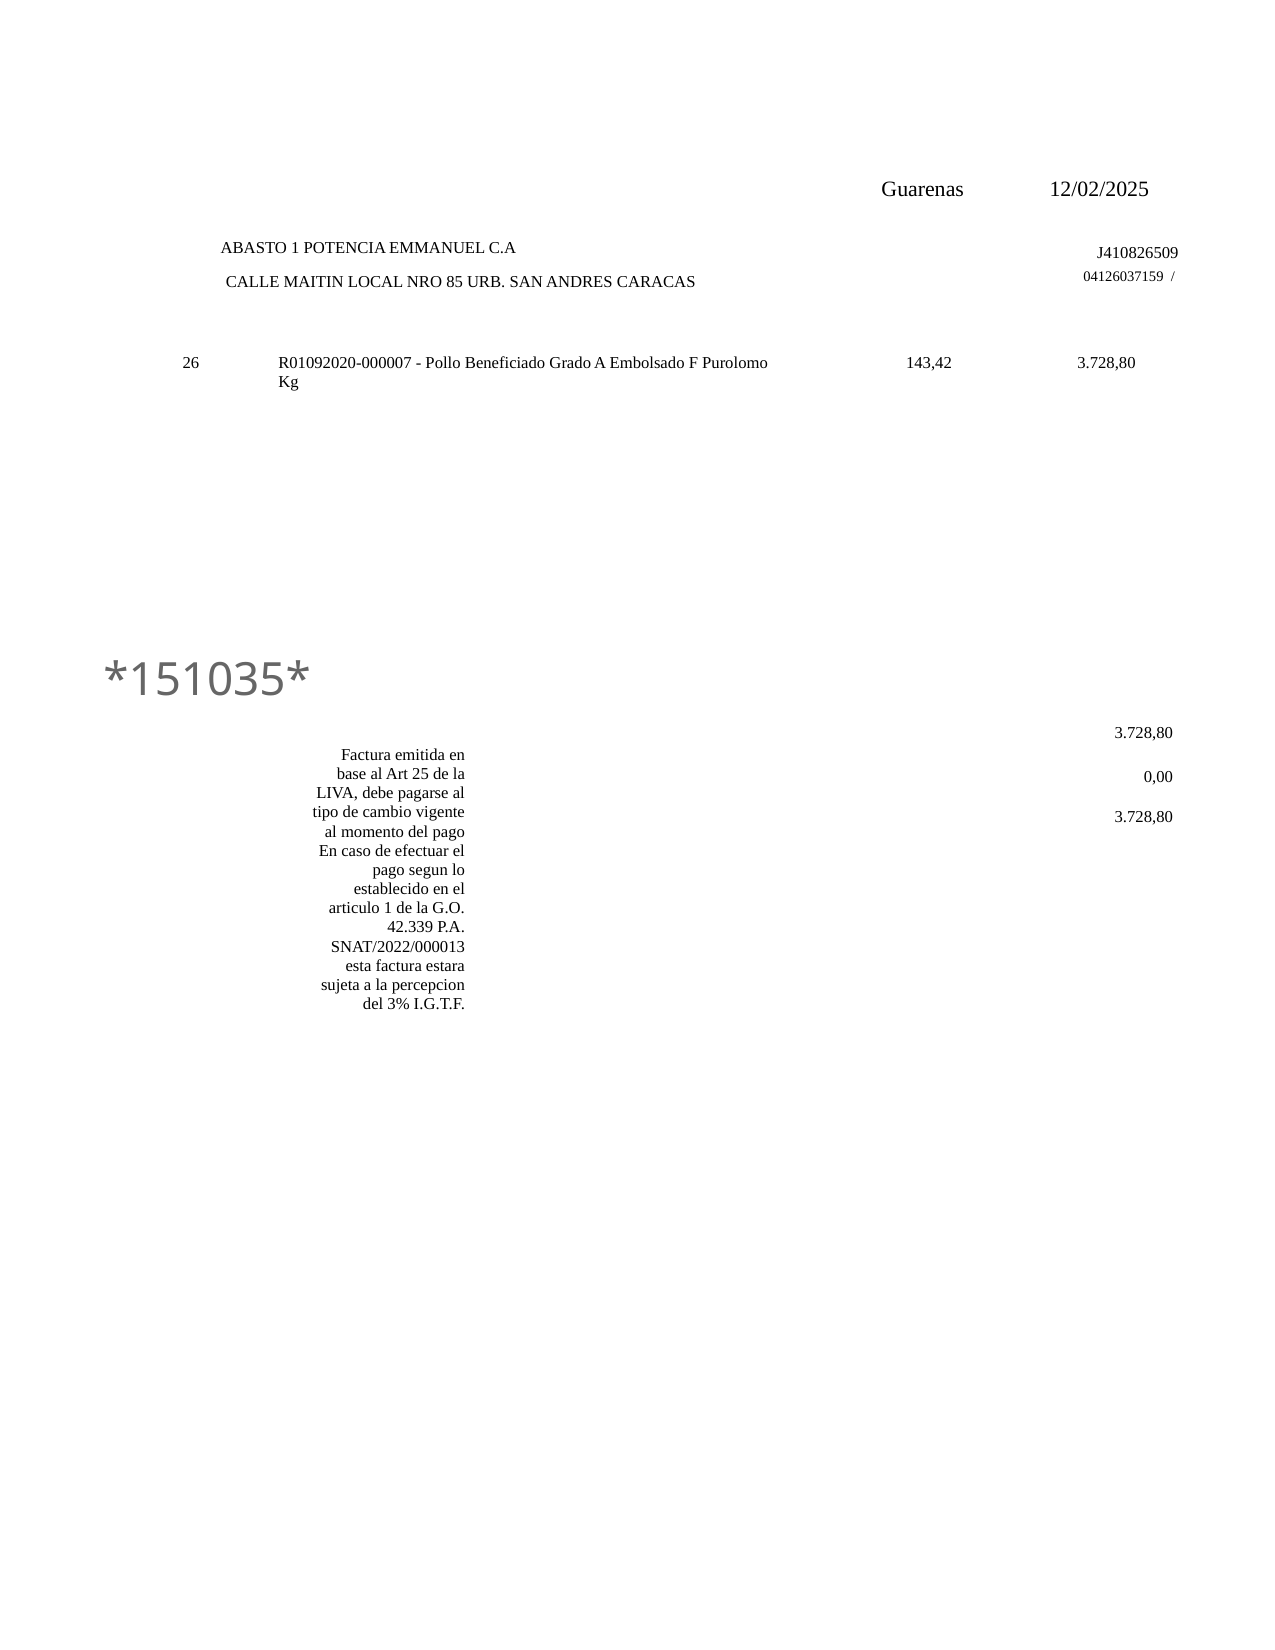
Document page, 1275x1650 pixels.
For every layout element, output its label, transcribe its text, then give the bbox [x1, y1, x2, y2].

table_header ABASTO 1 POTENCIA EMMANUEL C.A [105, 238, 886, 267]
text 0,00 [1020, 767, 1172, 786]
table_header Guarenas [881, 176, 1008, 202]
table_header 12/02/2025 [1008, 176, 1191, 202]
text 3.728,80 [1021, 807, 1172, 826]
text Factura emitida en base al Art 25 de la LIVA, debe pagarse al tipo de cambio vigente al momento del pago En caso de efectuar el pago segun lo establecido en el articulo 1 de la G.O. 42.339 P.A. SNAT/2022/000013 esta factura estara sujeta a la percepcion del 3% I.G.T.F. [310, 745, 465, 1013]
table_header J410826509 [886, 238, 1178, 267]
table_header 143,42 [828, 353, 1029, 391]
table_header 26 [103, 353, 278, 391]
table_header R01092020-000007 - Pollo Beneficiado Grado A Embolsado F Purolomo Kg [278, 353, 828, 391]
text 3.728,80 [1018, 723, 1172, 742]
table_cell 04126037159 / [886, 267, 1178, 295]
table_header 3.728,80 [1029, 353, 1183, 391]
text *151035* [103, 646, 1137, 708]
table_cell CALLE MAITIN LOCAL NRO 85 URB. SAN ANDRES CARACAS [105, 267, 886, 295]
